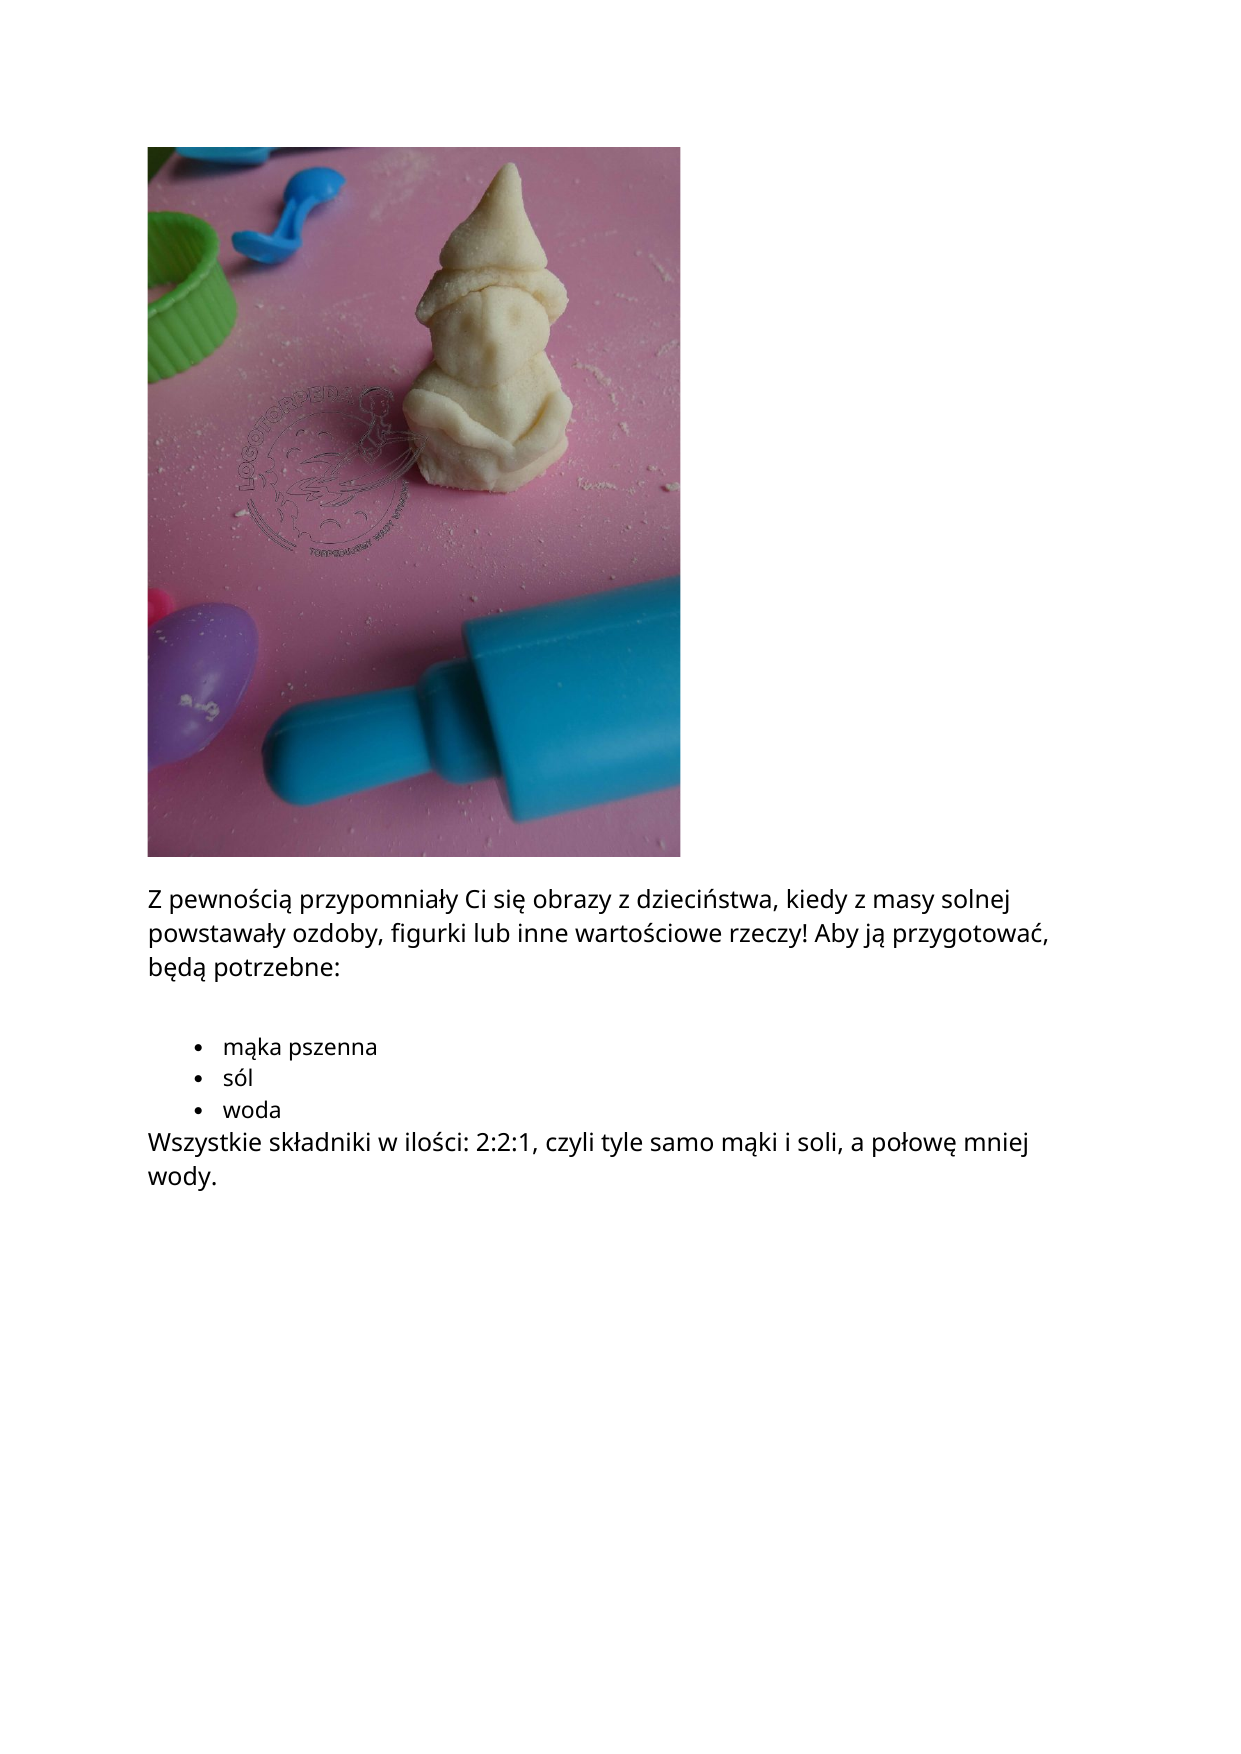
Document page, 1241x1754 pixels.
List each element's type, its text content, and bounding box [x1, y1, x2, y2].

picture [147, 147, 681, 857]
list mąka pszenna [194, 1031, 1093, 1062]
list woda [194, 1093, 1093, 1125]
text Z pewnością przypomniały Ci się obrazy z dzieciństwa, kiedy z masy solnej powstawały ozdoby, figurki lub inne wartościowe rzeczy! Aby ją przygotować, będą potrzebne: [148, 882, 1093, 984]
list sól [194, 1062, 1093, 1093]
text Wszystkie składniki w ilości: 2:2:1, czyli tyle samo mąki i soli, a połowę mniej wody. [148, 1125, 1093, 1193]
